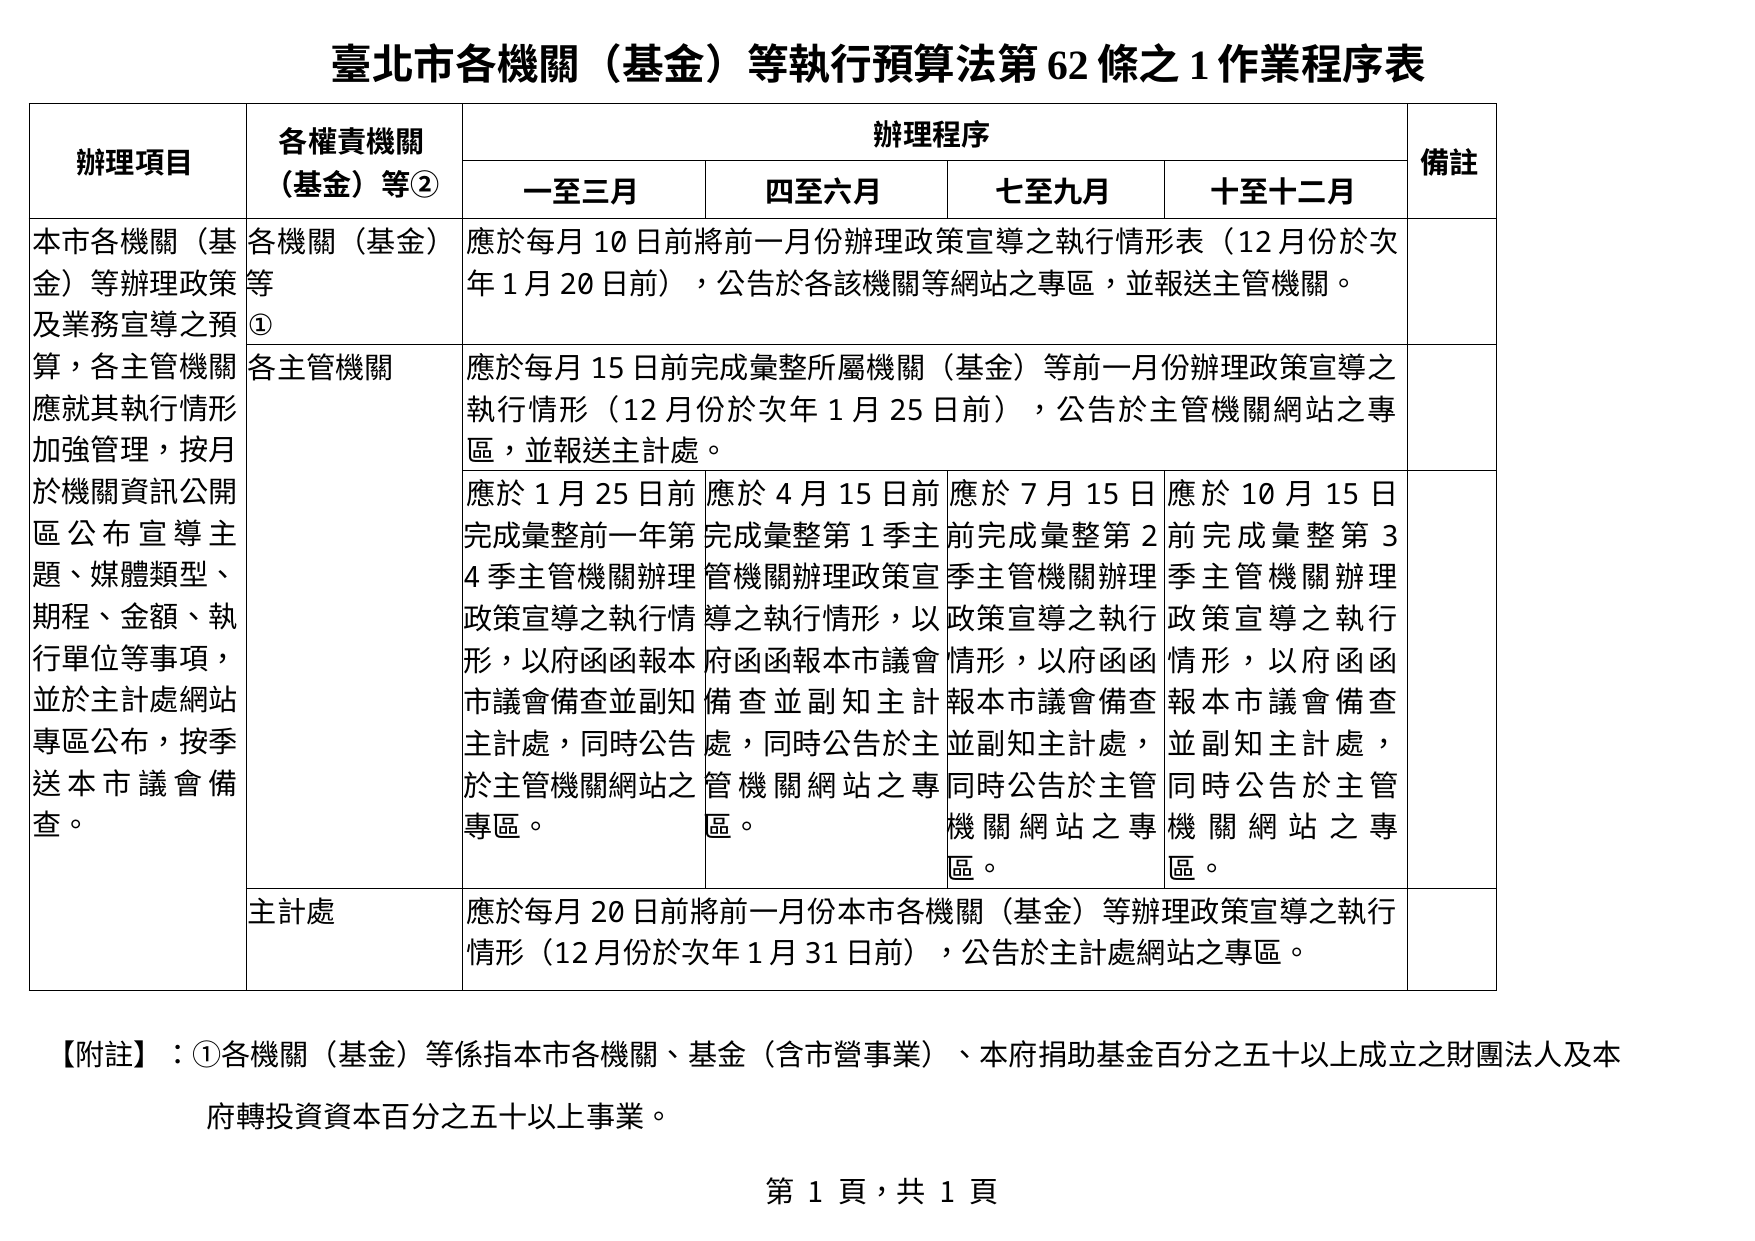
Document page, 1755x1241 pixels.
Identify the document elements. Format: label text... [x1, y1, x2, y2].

table_cell [1408, 471, 1496, 888]
table_cell 七至九月 [948, 161, 1164, 218]
table_cell [1408, 219, 1496, 344]
table_cell 應於每月15日前完成彙整所屬機關（基金）等前一月份辦理政策宣導之執行情形（12月份於次年1月25日前），公告於主管機關網站之專區，並報送主計處。 [463, 345, 1407, 470]
table_cell 應於1月25日前完成彙整前一年第4季主管機關辦理政策宣導之執行情形，以府函函報本市議會備查並副知主計處，同時公告於主管機關網站之專區。 [463, 471, 705, 888]
table_cell 應於4月15日前完成彙整第1季主管機關辦理政策宣導之執行情形，以府函函報本市議會備查並副知主計處，同時公告於主管機關網站之專區。 [706, 471, 947, 888]
table_header 辦理程序 [463, 104, 1407, 160]
table_cell 十至十二月 [1165, 161, 1407, 218]
table_cell 本市各機關（基金）等辦理政策及業務宣導之預算，各主管機關應就其執行情形加強管理，按月於機關資訊公開區公布宣導主題、媒體類型、期程、金額、執行單位等事項，並於主計處網站專區公布，按季送本市議會備查。 [30, 219, 246, 990]
table_cell [1408, 345, 1496, 470]
table_header 辦理項目 [30, 104, 246, 218]
table_cell 應於每月20日前將前一月份本市各機關（基金）等辦理政策宣導之執行情形（12月份於次年1月31日前），公告於主計處網站之專區。 [463, 889, 1407, 990]
table_header 各權責機關 （基金）等② [247, 104, 462, 218]
table_cell 應於每月10日前將前一月份辦理政策宣導之執行情形表（12月份於次年1月20日前），公告於各該機關等網站之專區，並報送主管機關。 [463, 219, 1407, 344]
table_header 備註 [1408, 104, 1496, 218]
table_cell 一至三月 [463, 161, 705, 218]
table_cell 主計處 [247, 889, 462, 990]
text 【附註】：①各機關（基金）等係指本市各機關、基金（含市營事業）、本府捐助基金百分之五十以上成立之財團法人及本府轉投資資本百分之五十以上事業。 [46, 1011, 1624, 1136]
table_cell 各主管機關 [247, 345, 462, 888]
table_cell 應於7月15日前完成彙整第2季主管機關辦理政策宣導之執行情形，以府函函報本市議會備查並副知主計處，同時公告於主管機關網站之專區。 [948, 471, 1164, 888]
table_cell 四至六月 [706, 161, 947, 218]
table_cell 各機關（基金）等 ① [247, 219, 462, 344]
table_cell [1408, 889, 1496, 990]
table_cell 應於10月15日前完成彙整第3季主管機關辦理政策宣導之執行情形，以府函函報本市議會備查並副知主計處，同時公告於主管機關網站之專區。 [1165, 471, 1407, 888]
